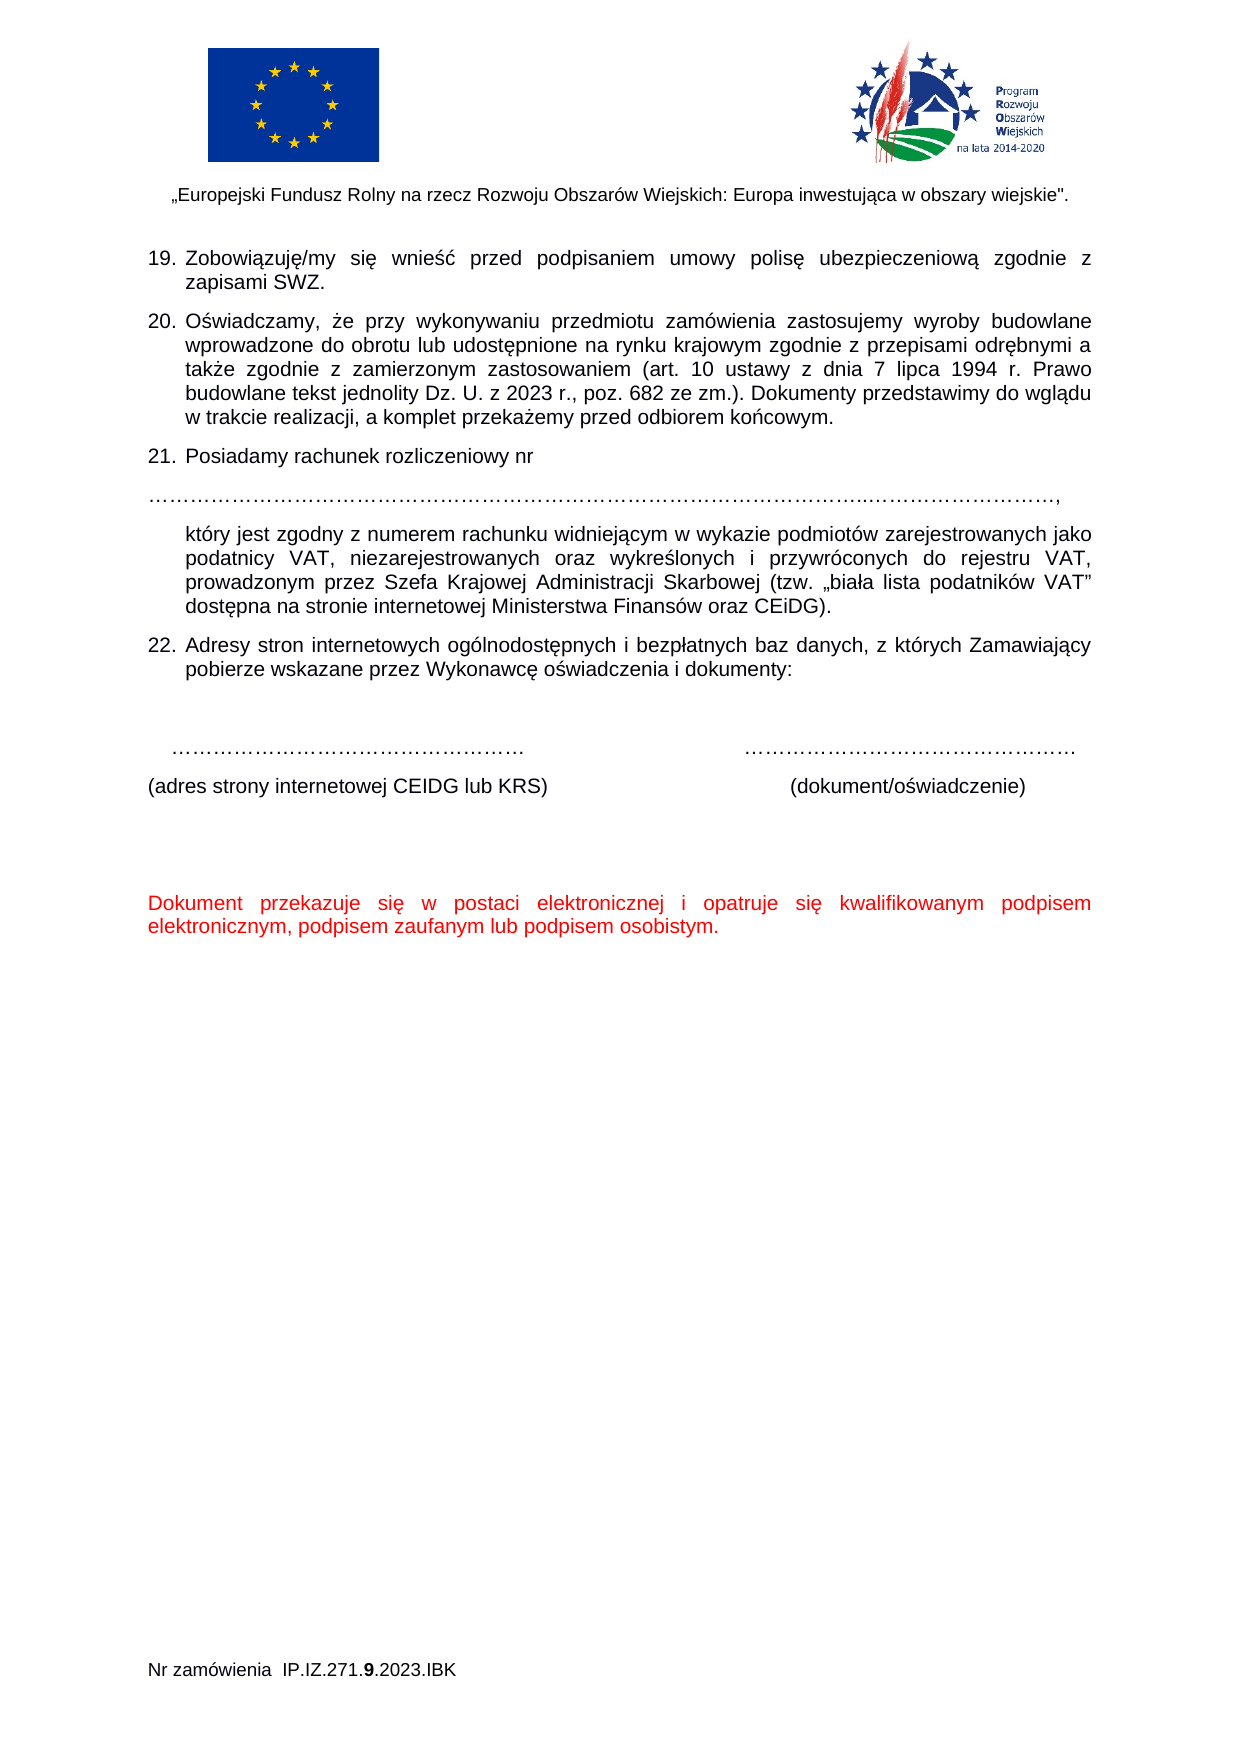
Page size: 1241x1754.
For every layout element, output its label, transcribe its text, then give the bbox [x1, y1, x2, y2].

text …………………………………………………………………………………………..………………………, [148, 483, 1093, 507]
list Oświadczamy, że przy wykonywaniu przedmiotu zamówienia zastosujemy wyroby budowlane wprowadzone do obrotu lub udostępnione na rynku krajowym zgodnie z przepisami odrębnymi a także zgodnie z zamierzonym zastosowaniem (art. 10 ustawy z dnia 7 lipca 1994 r. Prawo budowlane tekst jednolity Dz. U. z 2023 r., poz. 682 ze zm.). Dokumenty przedstawimy do wglądu w trakcie realizacji, a komplet przekażemy przed odbiorem końcowym. [148, 309, 1093, 429]
list Posiadamy rachunek rozliczeniowy nr [148, 444, 1093, 468]
text (adres strony internetowej CEIDG lub KRS) (dokument/oświadczenie) [148, 773, 1093, 797]
list Zobowiązuję/my się wnieść przed podpisaniem umowy polisę ubezpieczeniową zgodnie z zapisami SWZ. [148, 246, 1093, 294]
text który jest zgodny z numerem rachunku widniejącym w wykazie podmiotów zarejestrowanych jako podatnicy VAT, niezarejestrowanych oraz wykreślonych i przywróconych do rejestru VAT, prowadzonym przez Szefa Krajowej Administracji Skarbowej (tzw. „biała lista podatników VAT” dostępna na stronie internetowej Ministerstwa Finansów oraz CEiDG). [185, 522, 1093, 618]
text …………………………………………… ………………………………………… [148, 734, 1093, 758]
list Adresy stron internetowych ogólnodostępnych i bezpłatnych baz danych, z których Zamawiający pobierze wskazane przez Wykonawcę oświadczenia i dokumenty: [148, 633, 1093, 681]
text Dokument przekazuje się w postaci elektronicznej i opatruje się kwalifikowanym podpisem elektronicznym, podpisem zaufanym lub podpisem osobistym. [148, 890, 1093, 938]
